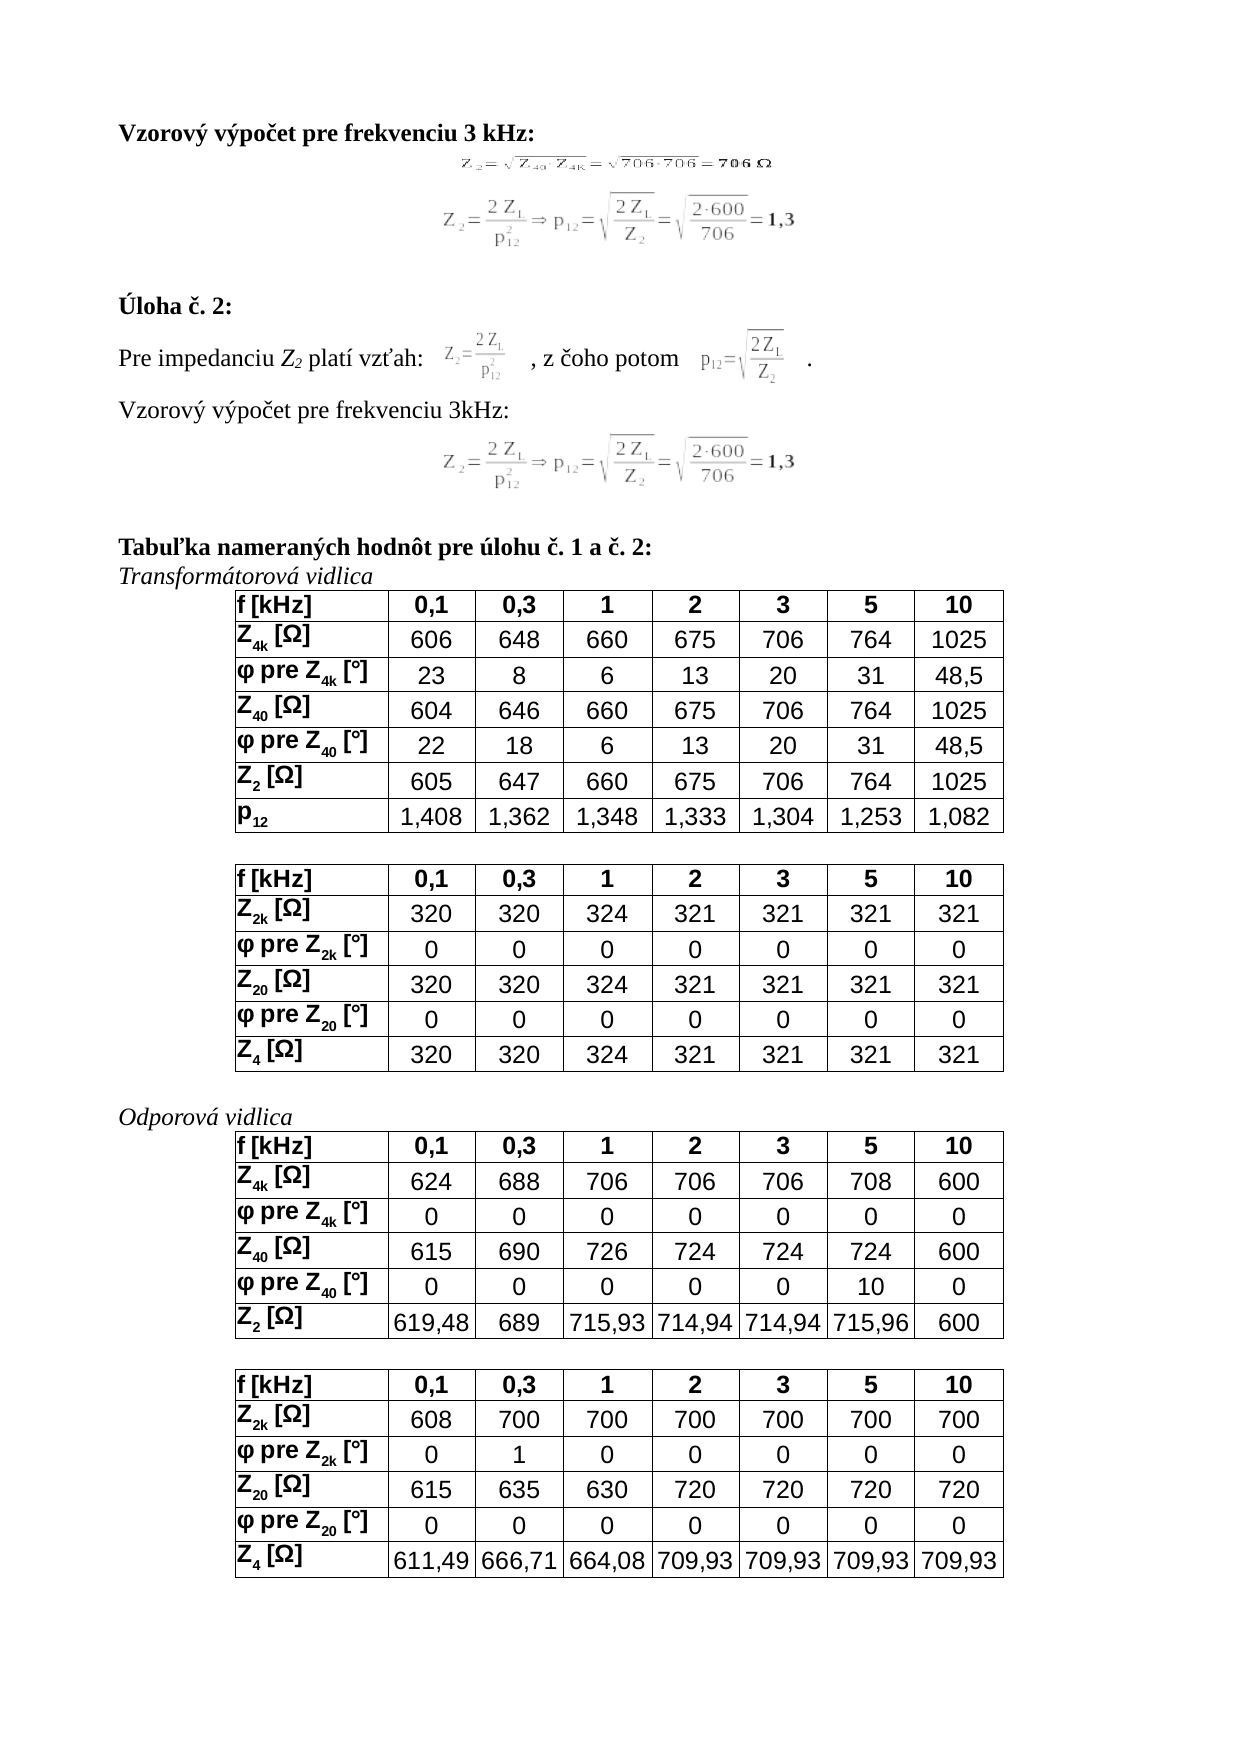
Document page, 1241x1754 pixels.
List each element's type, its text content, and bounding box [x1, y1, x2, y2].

text Transformátorová vidlica [118, 561, 1122, 590]
text Vzorový výpočet pre frekvenciu 3 kHz: [118, 118, 1122, 147]
text Vzorový výpočet pre frekvenciu 3kHz: [118, 395, 1122, 424]
text Úloha č. 2: [118, 291, 1122, 319]
text Tabuľka nameraných hodnôt pre úlohu č. 1 a č. 2: [118, 532, 1122, 561]
text Odporová vidlica [118, 1102, 1122, 1131]
text Pre impedanciu Z2 platí vzťah:, z čoho potom [118, 319, 679, 395]
text . [806, 319, 1122, 395]
